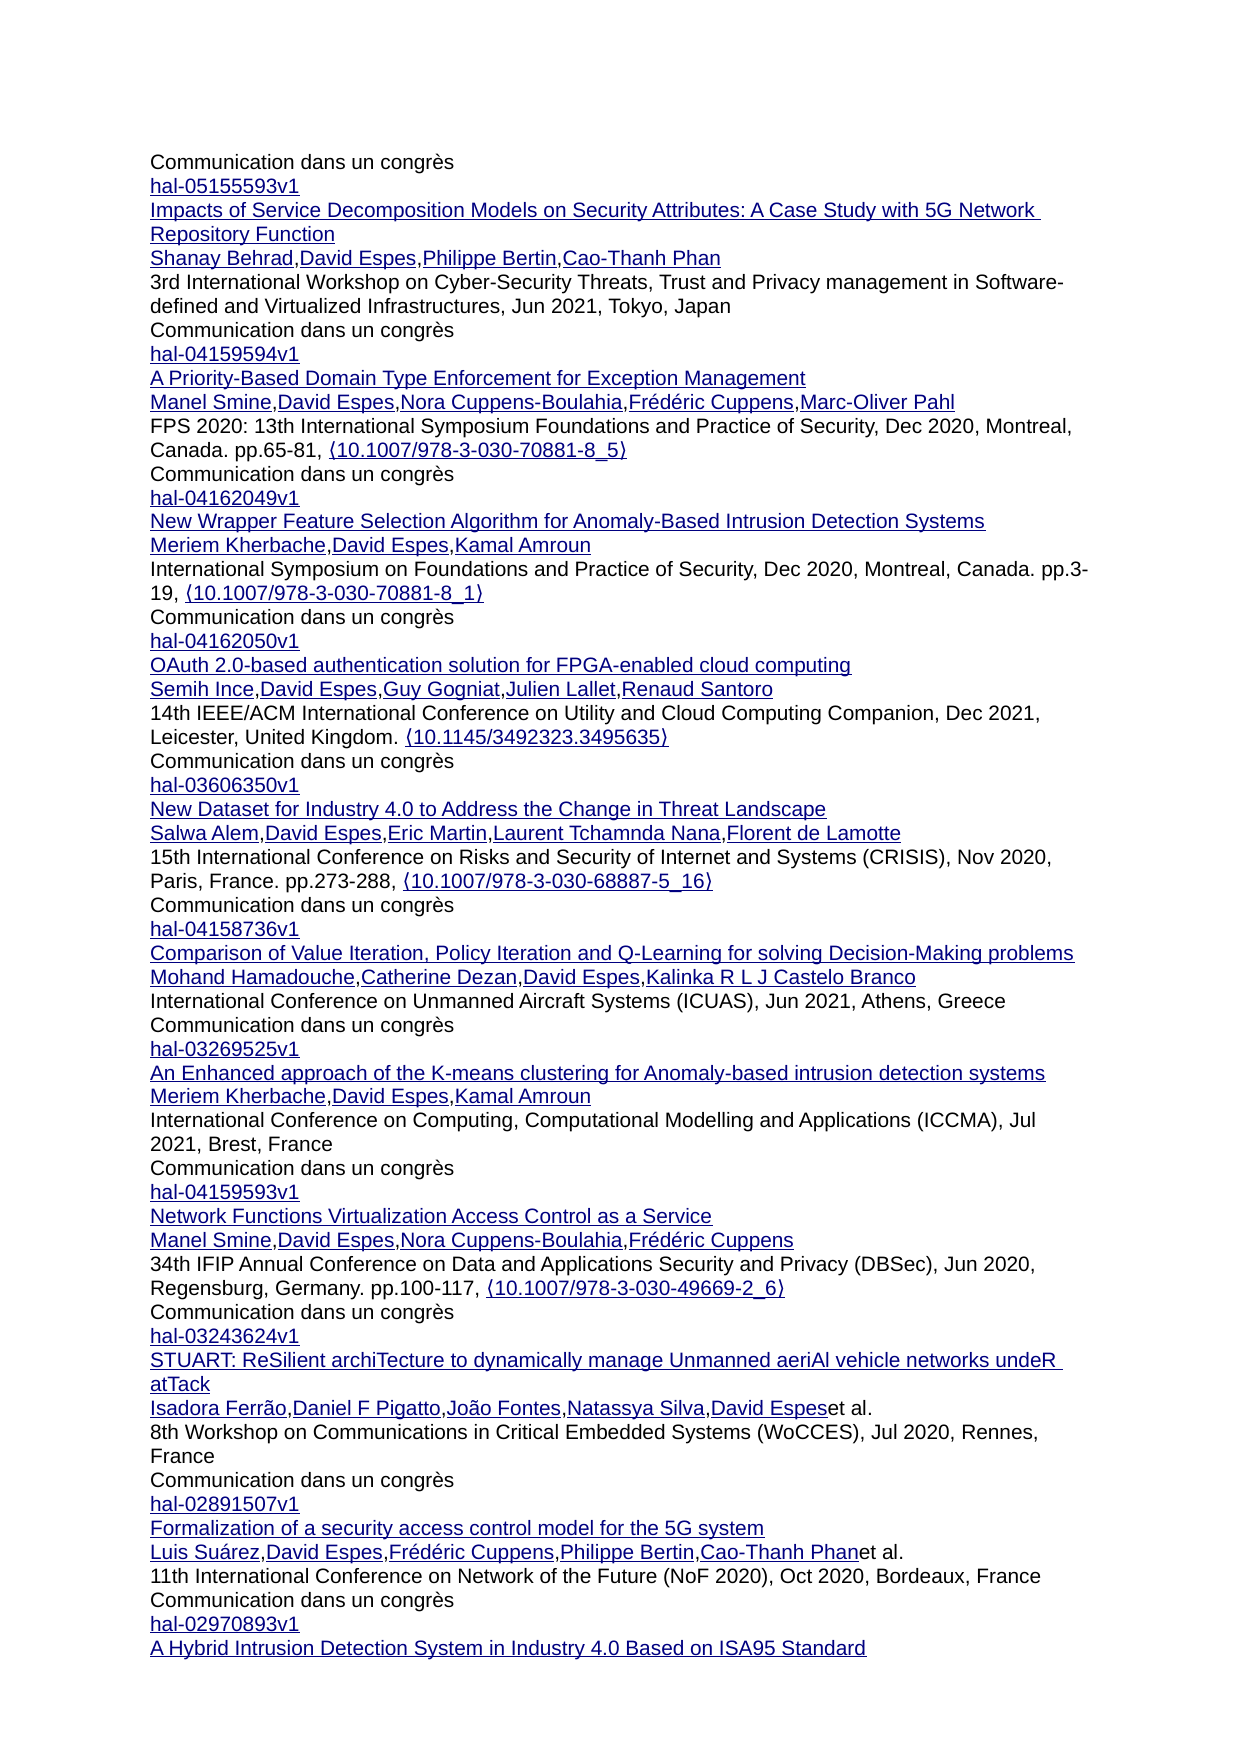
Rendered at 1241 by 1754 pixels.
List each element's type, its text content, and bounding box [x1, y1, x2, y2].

table_cell Formalization of a security access control model for the 5G system Luis Suárez,David Espes,Frédéric Cuppens,Philippe Bertin,Cao-Thanh Phanet al. 11th International Conference on Network of the Future (NoF 2020), Oct 2020, Bordeaux, France Communication dans un congrès hal-02970893v1 [150, 1516, 1090, 1635]
table_cell Network Functions Virtualization Access Control as a Service Manel Smine,David Espes,Nora Cuppens-Boulahia,Frédéric Cuppens 34th IFIP Annual Conference on Data and Applications Security and Privacy (DBSec), Jun 2020, Regensburg, Germany. pp.100-117, ⟨10.1007/978-3-030-49669-2_6⟩ Communication dans un congrès hal-03243624v1 [150, 1204, 1090, 1348]
table_cell STUART: ReSilient archiTecture to dynamically manage Unmanned aeriAl vehicle networks undeR atTack Isadora Ferrão,Daniel F Pigatto,João Fontes,Natassya Silva,David Espeset al. 8th Workshop on Communications in Critical Embedded Systems (WoCCES), Jul 2020, Rennes, France Communication dans un congrès hal-02891507v1 [150, 1348, 1090, 1516]
table_cell New Dataset for Industry 4.0 to Address the Change in Threat Landscape Salwa Alem,David Espes,Eric Martin,Laurent Tchamnda Nana,Florent de Lamotte 15th International Conference on Risks and Security of Internet and Systems (CRISIS), Nov 2020, Paris, France. pp.273-288, ⟨10.1007/978-3-030-68887-5_16⟩ Communication dans un congrès hal-04158736v1 [150, 797, 1090, 941]
table_cell Communication dans un congrès hal-05155593v1 [150, 150, 1090, 198]
table_cell OAuth 2.0-based authentication solution for FPGA-enabled cloud computing Semih Ince,David Espes,Guy Gogniat,Julien Lallet,Renaud Santoro 14th IEEE/ACM International Conference on Utility and Cloud Computing Companion, Dec 2021, Leicester, United Kingdom. ⟨10.1145/3492323.3495635⟩ Communication dans un congrès hal-03606350v1 [150, 653, 1090, 797]
table_cell An Enhanced approach of the K-means clustering for Anomaly-based intrusion detection systems Meriem Kherbache,David Espes,Kamal Amroun International Conference on Computing, Computational Modelling and Applications (ICCMA), Jul 2021, Brest, France Communication dans un congrès hal-04159593v1 [150, 1060, 1090, 1204]
table_cell A Priority-Based Domain Type Enforcement for Exception Management Manel Smine,David Espes,Nora Cuppens-Boulahia,Frédéric Cuppens,Marc-Oliver Pahl FPS 2020: 13th International Symposium Foundations and Practice of Security, Dec 2020, Montreal, Canada. pp.65-81, ⟨10.1007/978-3-030-70881-8_5⟩ Communication dans un congrès hal-04162049v1 [150, 366, 1090, 509]
table_cell Impacts of Service Decomposition Models on Security Attributes: A Case Study with 5G Network Repository Function Shanay Behrad,David Espes,Philippe Bertin,Cao-Thanh Phan 3rd International Workshop on Cyber-Security Threats, Trust and Privacy management in Software-defined and Virtualized Infrastructures, Jun 2021, Tokyo, Japan Communication dans un congrès hal-04159594v1 [150, 198, 1090, 366]
table_cell Comparison of Value Iteration, Policy Iteration and Q-Learning for solving Decision-Making problems Mohand Hamadouche,Catherine Dezan,David Espes,Kalinka R L J Castelo Branco International Conference on Unmanned Aircraft Systems (ICUAS), Jun 2021, Athens, Greece Communication dans un congrès hal-03269525v1 [150, 941, 1090, 1060]
table_cell A Hybrid Intrusion Detection System in Industry 4.0 Based on ISA95 Standard [150, 1635, 1090, 1659]
table_cell New Wrapper Feature Selection Algorithm for Anomaly-Based Intrusion Detection Systems Meriem Kherbache,David Espes,Kamal Amroun International Symposium on Foundations and Practice of Security, Dec 2020, Montreal, Canada. pp.3-19, ⟨10.1007/978-3-030-70881-8_1⟩ Communication dans un congrès hal-04162050v1 [150, 509, 1090, 653]
